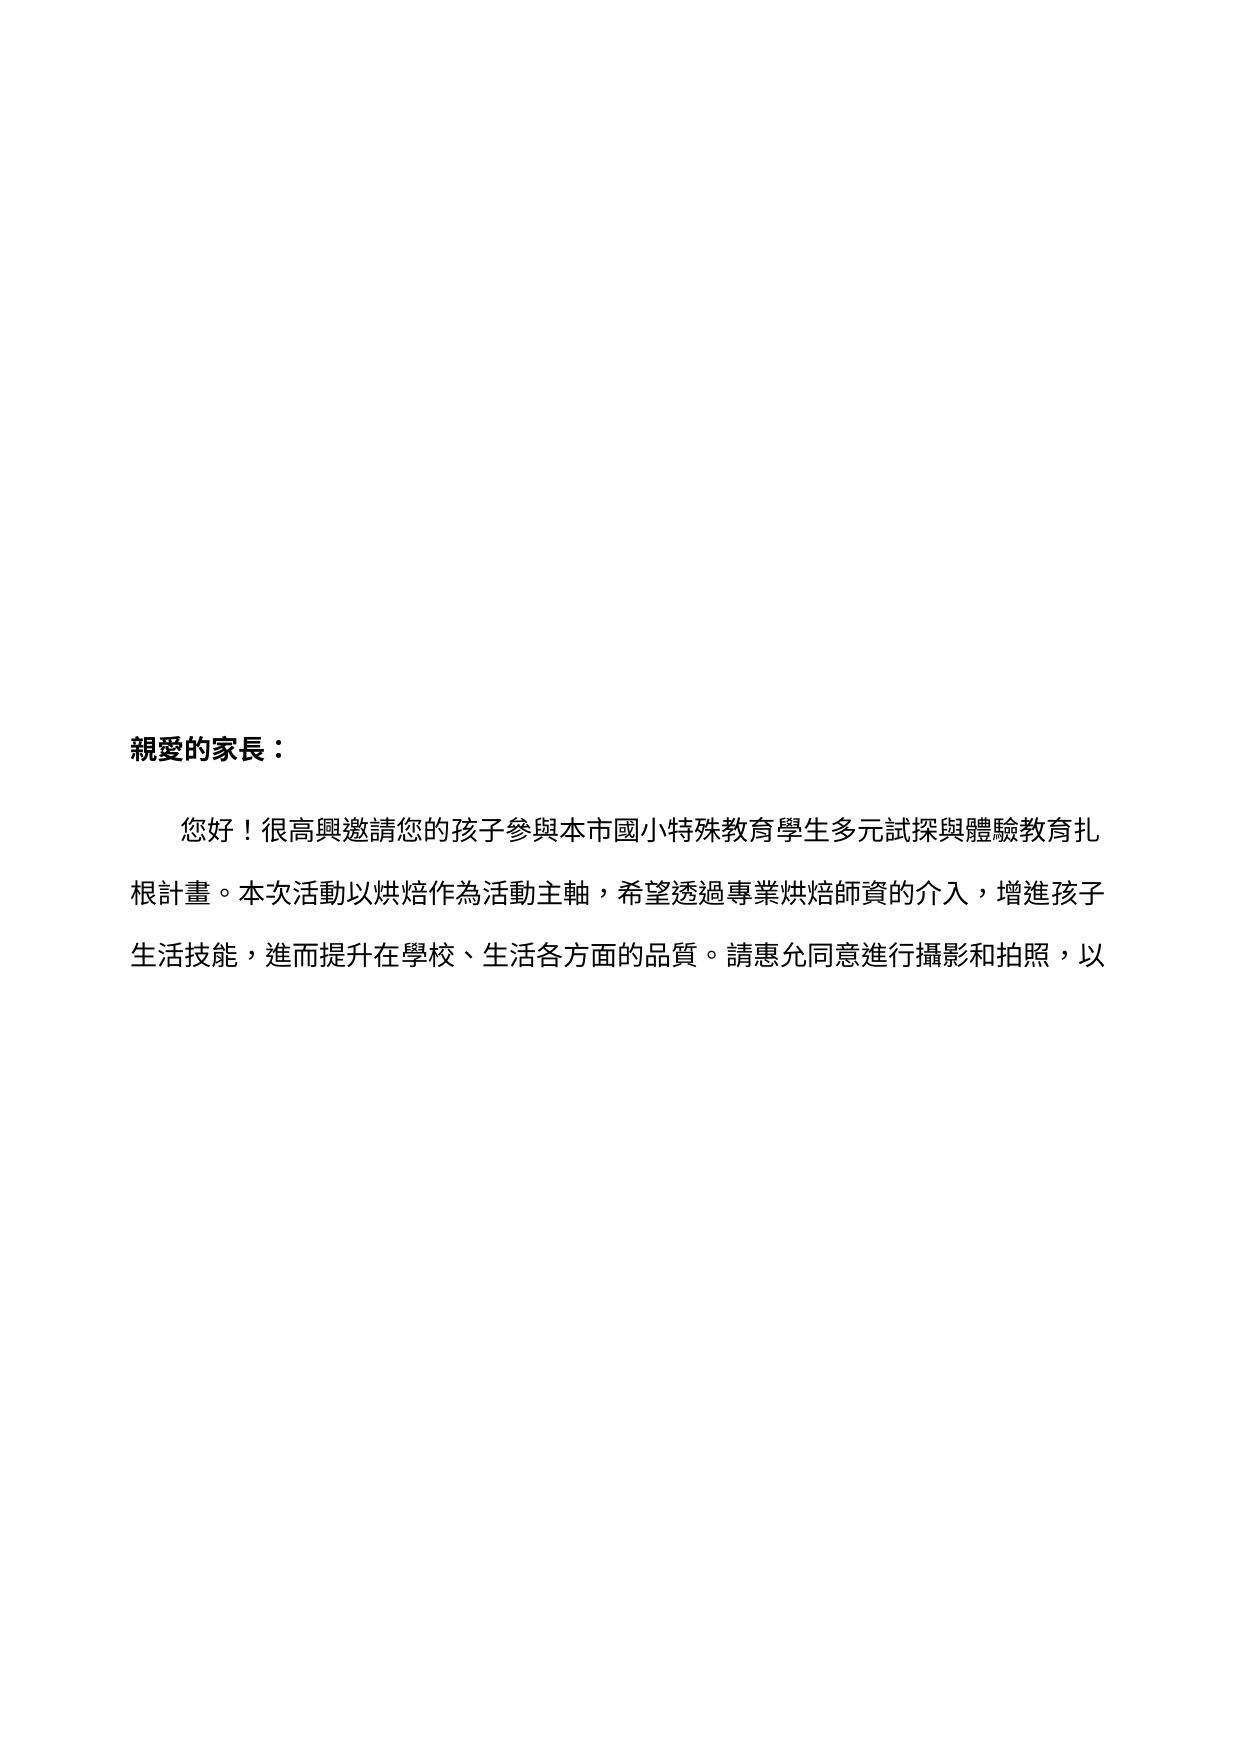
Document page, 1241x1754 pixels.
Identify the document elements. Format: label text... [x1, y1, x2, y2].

text 您好！很高興邀請您的孩子參與本市國小特殊教育學生多元試探與體驗教育扎根計畫。本次活動以烘焙作為活動主軸，希望透過專業烘焙師資的介入，增進孩子生活技能，進而提升在學校、生活各方面的品質。請惠允同意進行攝影和拍照，以 [130, 787, 1110, 975]
text 親愛的家長： [130, 706, 1110, 768]
